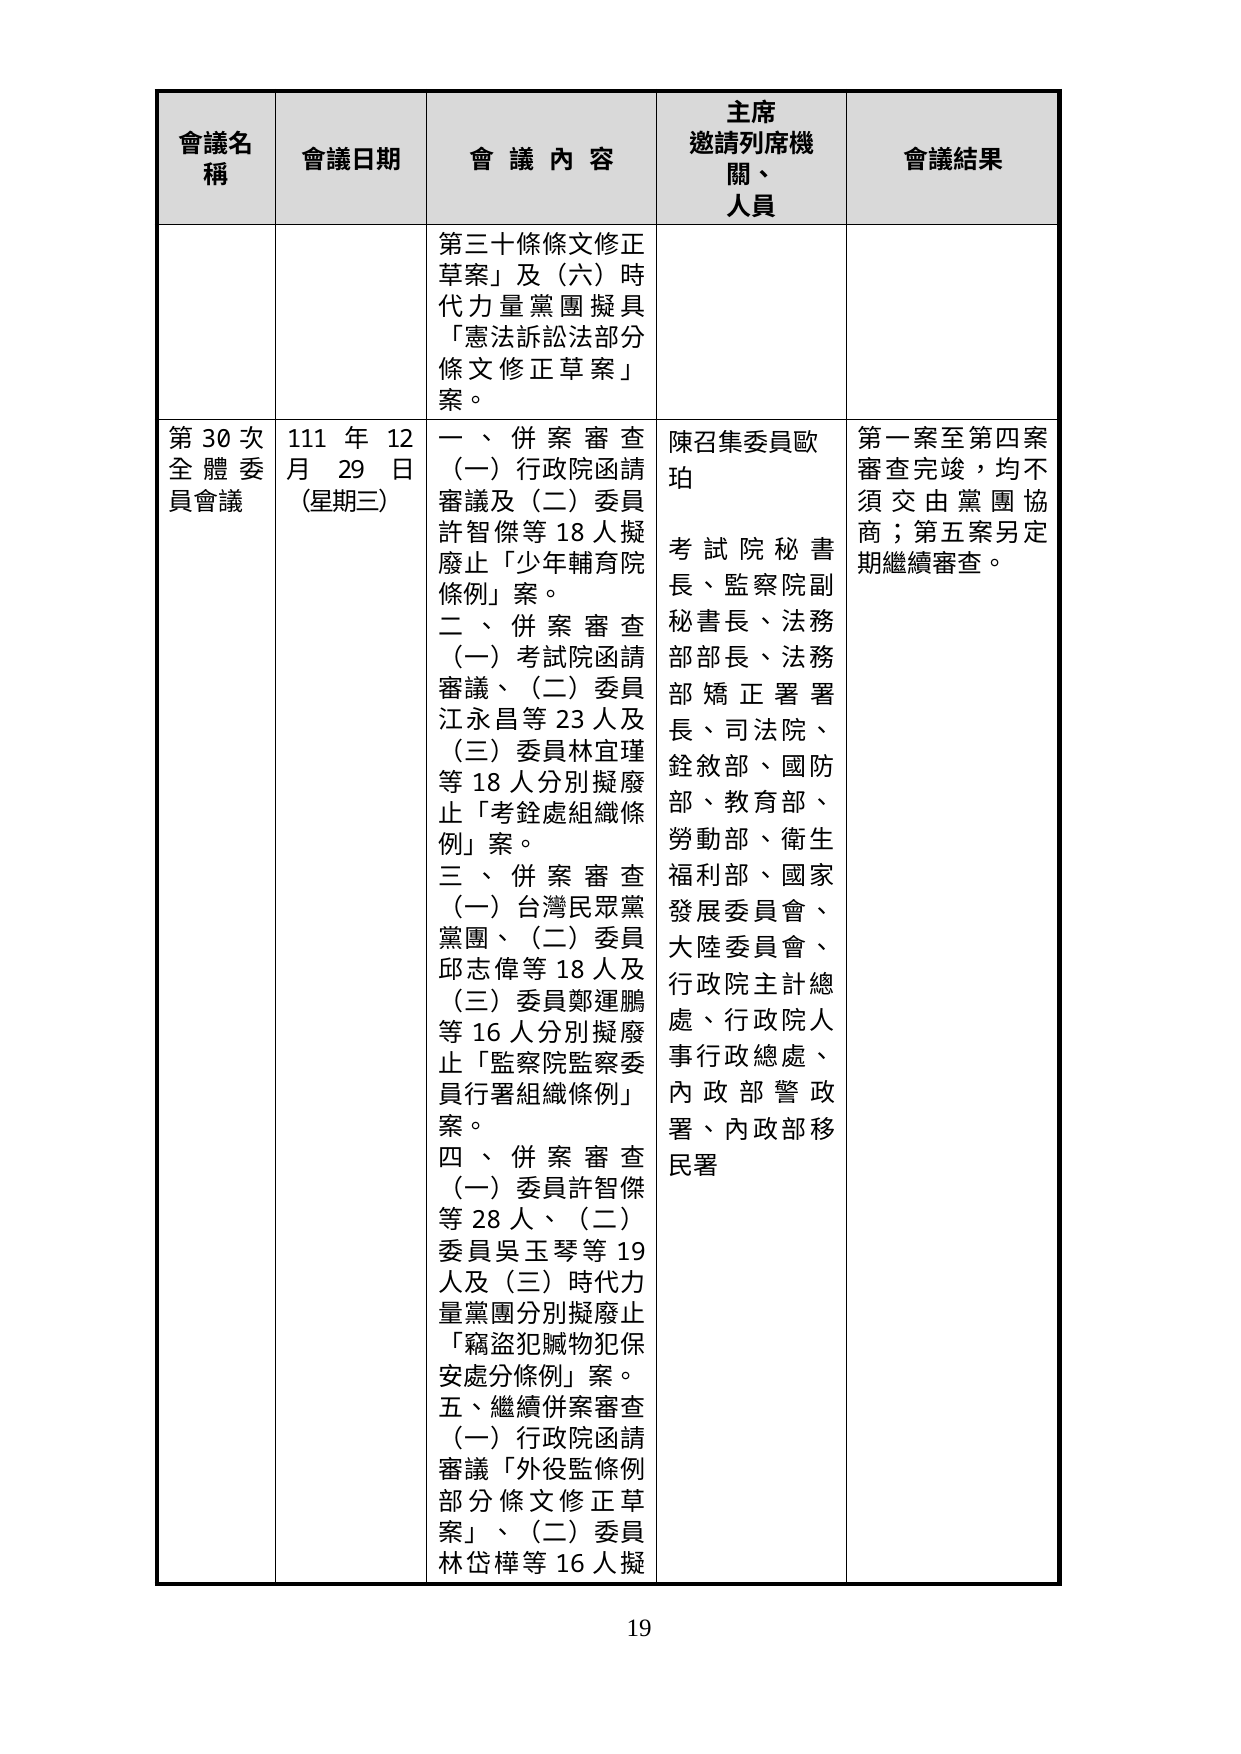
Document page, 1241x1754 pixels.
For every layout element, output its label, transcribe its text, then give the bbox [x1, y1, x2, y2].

table_header 會議結果 [847, 93, 1057, 224]
table_header 會議名稱 [159, 93, 275, 224]
table_cell [159, 225, 275, 418]
table_cell 一、併案審查（一）行政院函請審議及（二）委員許智傑等18人擬廢止「少年輔育院條例」案。 二、併案審查（一）考試院函請審議、（二）委員江永昌等23人及（三）委員林宜瑾等18人分別擬廢止「考銓處組織條例」案。 三、併案審查（一）台灣民眾黨黨團、（二）委員邱志偉等18人及（三）委員鄭運鵬等16人分別擬廢止「監察院監察委員行署組織條例」案。 四、併案審查（一）委員許智傑等28人、（二）委員吳玉琴等19人及（三）時代力量黨團分別擬廢止「竊盜犯贓物犯保安處分條例」案。 五、繼續併案審查（一）行政院函請審議「外役監條例部分條文修正草案」、（二）委員林岱樺等16人擬 [427, 420, 656, 1582]
table_header 會議內容 [427, 93, 656, 224]
table_cell [276, 225, 426, 418]
table_header 主席 邀請列席機關、 人員 [657, 93, 846, 224]
table_header 會議日期 [276, 93, 426, 224]
table_cell 第三十條條文修正草案」及（六）時代力量黨團擬具「憲法訴訟法部分條文修正草案」案。 [427, 225, 656, 418]
table_cell 第30次全體委員會議 [159, 420, 275, 1582]
table_cell 111年12月29日（星期三） [276, 420, 426, 1582]
table_cell [657, 225, 846, 418]
table_cell [847, 225, 1057, 418]
table_cell 陳召集委員歐珀 考試院秘書長、監察院副秘書長、法務部部長、法務部矯正署署長、司法院、銓敘部、國防部、教育部、勞動部、衛生福利部、國家發展委員會、大陸委員會、行政院主計總處、行政院人事行政總處、內政部警政署、內政部移民署 [657, 420, 846, 1582]
table_cell 第一案至第四案審查完竣，均不須交由黨團協商；第五案另定期繼續審查。 [847, 420, 1057, 1582]
